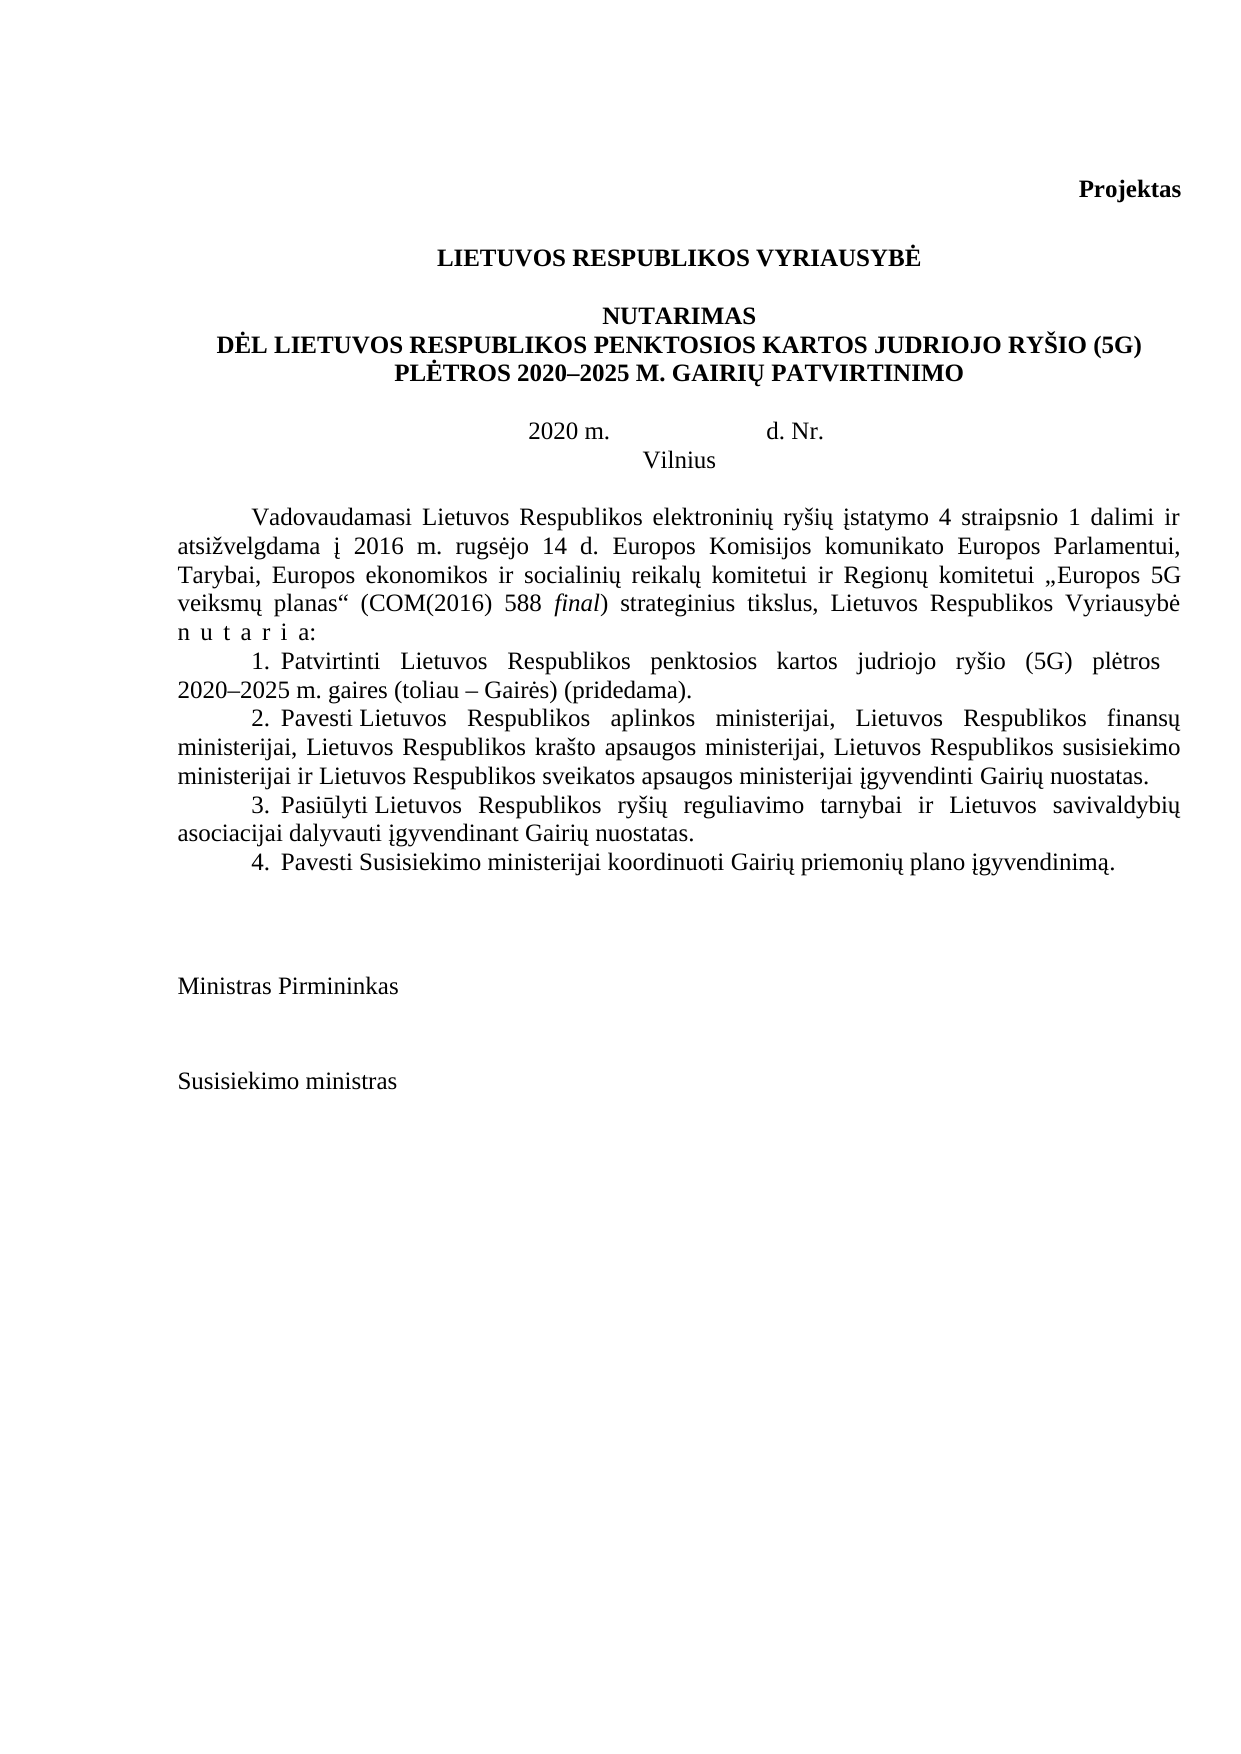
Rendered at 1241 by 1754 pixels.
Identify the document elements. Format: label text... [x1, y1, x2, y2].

text 2020 m. d. Nr. [177, 416, 1181, 445]
text Projektas [177, 174, 1181, 203]
text Vadovaudamasi Lietuvos Respublikos elektroninių ryšių įstatymo 4 straipsnio 1 dalimi ir atsižvelgdama į 2016 m. rugsėjo 14 d. Europos Komisijos komunikato Europos Parlamentui, Tarybai, Europos ekonomikos ir socialinių reikalų komitetui ir Regionų komitetui „Europos 5G veiksmų planas“ (COM(2016) 588 final) strateginius tikslus, Lietuvos Respublikos Vyriausybė nutaria: [177, 502, 1181, 646]
text 1. Patvirtinti Lietuvos Respublikos penktosios kartos judriojo ryšio (5G) plėtros 2020–2025 m. gaires (toliau – Gairės) (pridedama). [177, 646, 1181, 703]
text Lietuvos Respublikos Vyriausybė [177, 243, 1181, 272]
text 2. Pavesti Lietuvos Respublikos aplinkos ministerijai, Lietuvos Respublikos finansų ministerijai, Lietuvos Respublikos krašto apsaugos ministerijai, Lietuvos Respublikos susisiekimo ministerijai ir Lietuvos Respublikos sveikatos apsaugos ministerijai įgyvendinti Gairių nuostatas. [177, 703, 1181, 790]
text Ministras Pirmininkas [177, 971, 1181, 1000]
text Susisiekimo ministras [177, 1066, 1181, 1095]
text Vilnius [177, 445, 1181, 473]
text 4. Pavesti Susisiekimo ministerijai koordinuoti Gairių priemonių plano įgyvendinimą. [177, 847, 1181, 876]
text 3. Pasiūlyti Lietuvos Respublikos ryšių reguliavimo tarnybai ir Lietuvos savivaldybių asociacijai dalyvauti įgyvendinant Gairių nuostatas. [177, 790, 1181, 847]
text NUTARIMAS [177, 301, 1181, 330]
text DĖL LIETUVOS RESPUBLIKOS PENKTOSIOS KARTOS JUDRIOJO RYŠIO (5G) PLĖTROS 2020–2025 M. GAIRIŲ PATVIRTINIMO [177, 330, 1181, 387]
